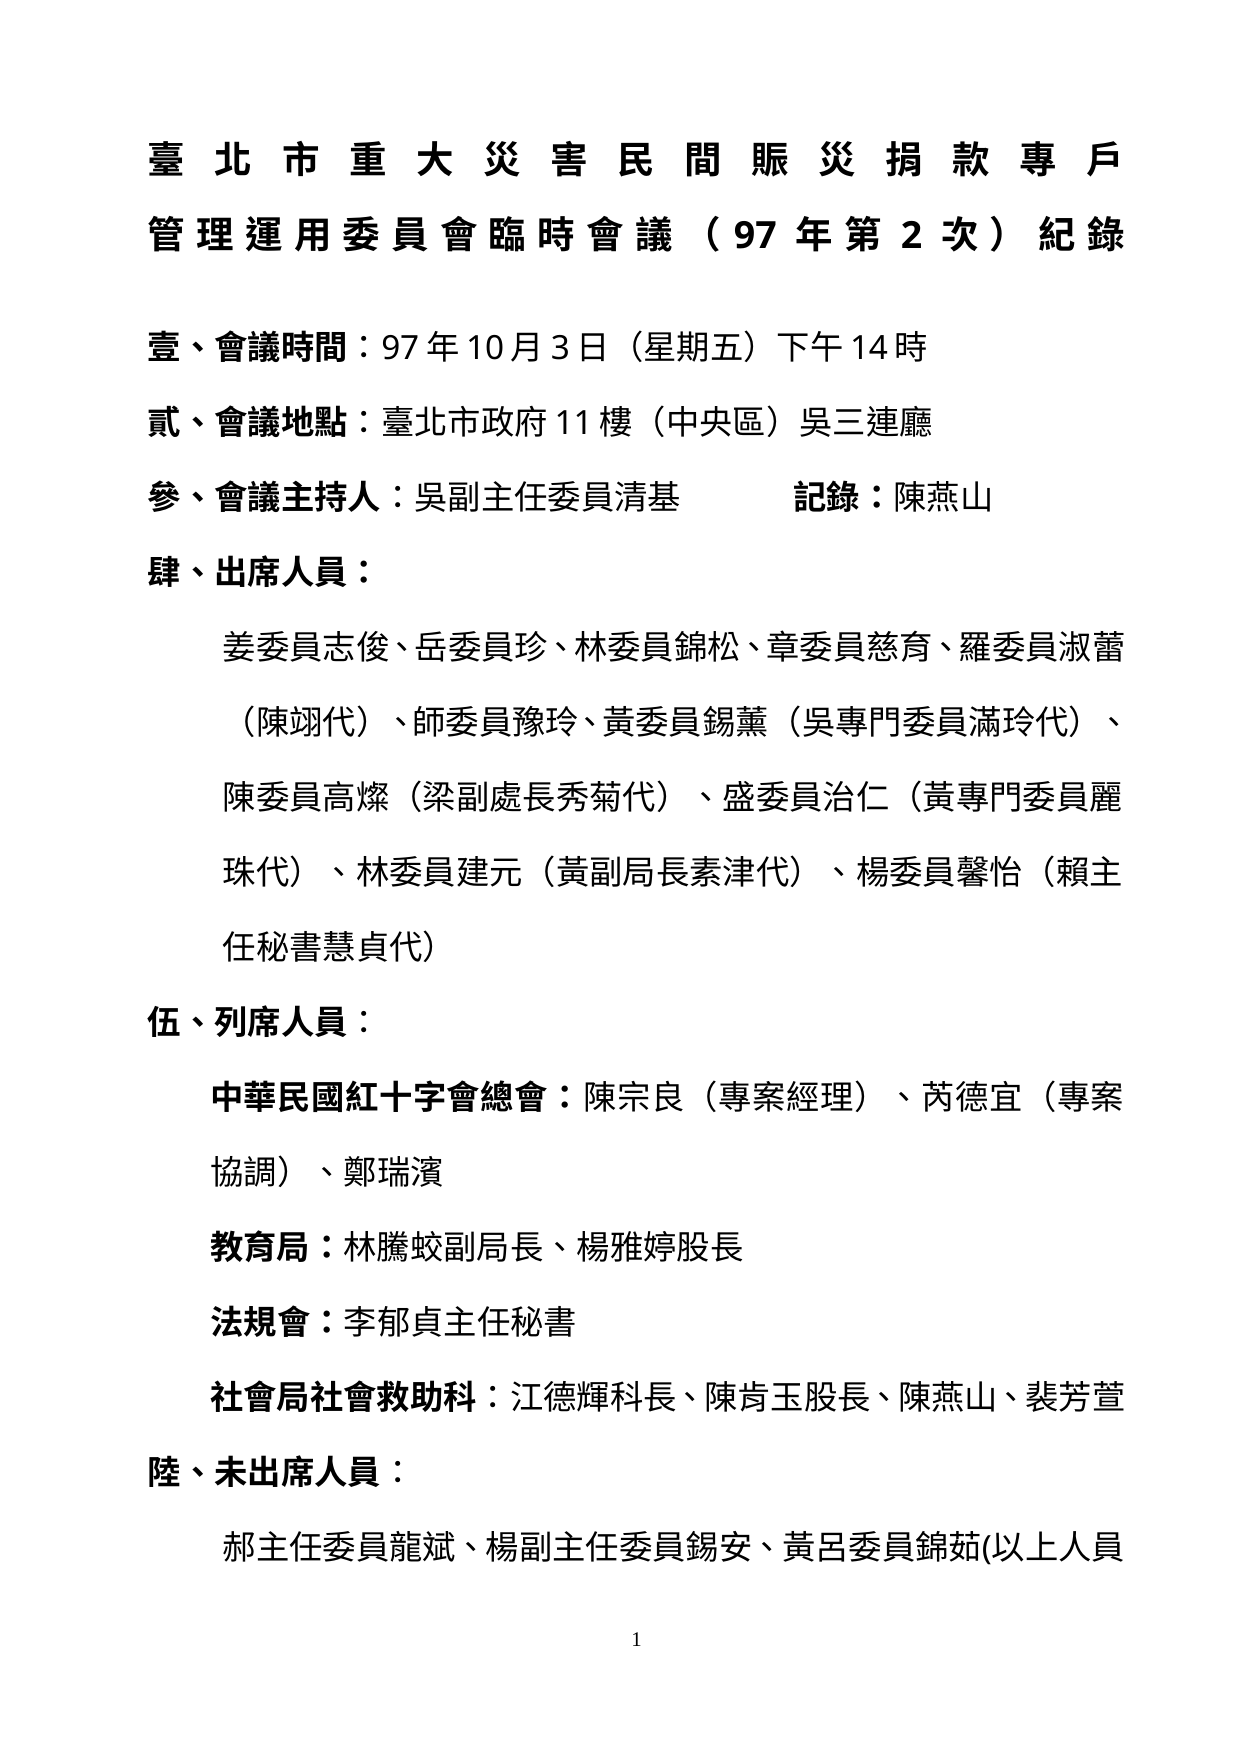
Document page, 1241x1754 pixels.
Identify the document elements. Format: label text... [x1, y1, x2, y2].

text 肆、出席人員： [148, 532, 1125, 607]
text 臺北市重大災害民間賑災捐款專戶 [148, 120, 1125, 195]
text 教育局：林騰蛟副局長、楊雅婷股長 [210, 1207, 1125, 1282]
text 壹、會議時間：97年10月3日（星期五）下午14時 [148, 307, 1125, 382]
text 姜委員志俊、岳委員珍、林委員錦松、章委員慈育、羅委員淑蕾（陳翊代）、師委員豫玲、黃委員錫薰（吳專門委員滿玲代）、陳委員高燦（梁副處長秀菊代）、盛委員治仁（黃專門委員麗珠代）、林委員建元（黃副局長素津代）、楊委員馨怡（賴主任秘書慧貞代） [222, 607, 1125, 982]
text 陸、未出席人員： [148, 1432, 1125, 1507]
text 伍、列席人員： [148, 982, 1125, 1057]
text 貳、會議地點：臺北市政府11樓（中央區）吳三連廳 [148, 382, 1125, 457]
text 社會局社會救助科：江德輝科長、陳肯玉股長、陳燕山、裴芳萱 [210, 1357, 1125, 1432]
text 郝主任委員龍斌、楊副主任委員錫安、黃呂委員錦茹(以上人員 [223, 1507, 1125, 1582]
text 法規會：李郁貞主任秘書 [210, 1282, 1125, 1357]
text 管理運用委員會臨時會議（97年第2次）紀錄 [148, 195, 1125, 270]
text 參、會議主持人：吳副主任委員清基 記錄：陳燕山 [148, 457, 1125, 532]
text 中華民國紅十字會總會：陳宗良（專案經理）、芮德宜（專案協調）、鄭瑞濱 [210, 1057, 1125, 1207]
